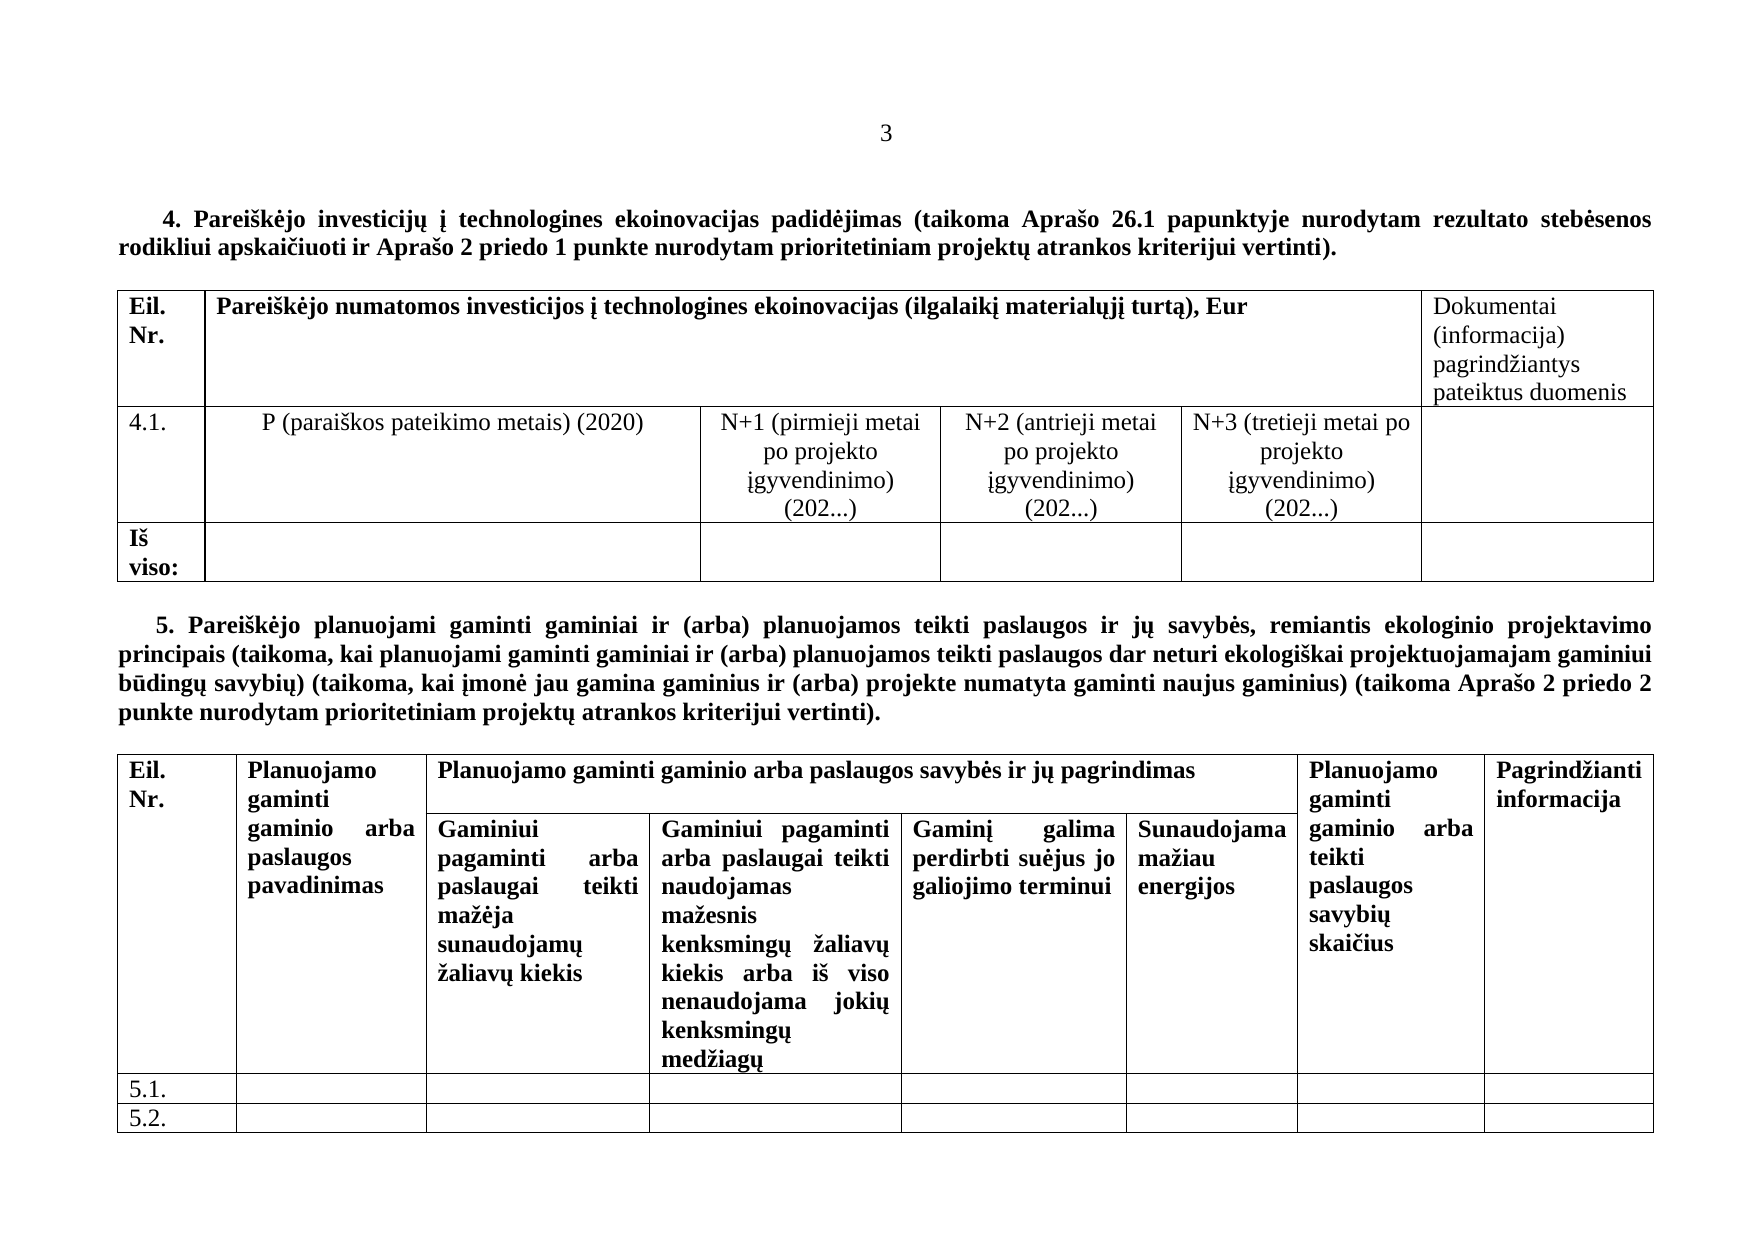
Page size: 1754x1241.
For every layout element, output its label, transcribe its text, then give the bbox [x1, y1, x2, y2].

table_cell [941, 523, 1181, 581]
table_cell N+3 (tretieji metai po projekto įgyvendinimo) (202...) [1182, 407, 1421, 522]
table_cell [1298, 1104, 1484, 1132]
table_cell [427, 1074, 649, 1102]
table_header Planuojamo gaminti gaminio arba teikti paslaugos savybių skaičius [1298, 755, 1484, 1073]
table_cell N+1 (pirmieji metai po projekto įgyvendinimo) (202...) [701, 407, 940, 522]
table_cell [1127, 1074, 1297, 1102]
table_cell [1485, 1104, 1653, 1132]
text 5. Pareiškėjo planuojami gaminti gaminiai ir (arba) planuojamos teikti paslaugos ir jų savybės, remiantis ekologinio projektavimo principais (taikoma, kai planuojami gaminti gaminiai ir (arba) planuojamos teikti paslaugos dar neturi ekologiškai projektuojamajam gaminiui būdingų savybių) (taikoma, kai įmonė jau gamina gaminius ir (arba) projekte numatyta gaminti naujus gaminius) (taikoma Aprašo 2 priedo 2 punkte nurodytam prioritetiniam projektų atrankos kriterijui vertinti). [118, 611, 1654, 726]
table_header Eil. Nr. [118, 291, 204, 406]
table_cell Gaminį galima perdirbti suėjus jo galiojimo terminui [902, 814, 1126, 1073]
table_cell [902, 1104, 1126, 1132]
table_cell Gaminiui pagaminti arba paslaugai teikti mažėja sunaudojamų žaliavų kiekis [427, 814, 649, 1073]
table_cell [1422, 407, 1653, 522]
table_cell [206, 523, 700, 581]
table_header Pagrindžianti informacija [1485, 755, 1653, 1073]
table_cell [1182, 523, 1421, 581]
text 4. Pareiškėjo investicijų į technologines ekoinovacijas padidėjimas (taikoma Aprašo 26.1 papunktyje nurodytam rezultato stebėsenos rodikliui apskaičiuoti ir Aprašo 2 priedo 1 punkte nurodytam prioritetiniam projektų atrankos kriterijui vertinti). [118, 204, 1654, 261]
table_cell Gaminiui pagaminti arba paslaugai teikti naudojamas mažesnis kenksmingų žaliavų kiekis arba iš viso nenaudojama jokių kenksmingų medžiagų [650, 814, 901, 1073]
table_cell 5.2. [118, 1104, 236, 1132]
table_cell [902, 1074, 1126, 1102]
table_cell [1485, 1074, 1653, 1102]
table_cell P (paraiškos pateikimo metais) (2020) [206, 407, 700, 522]
table_header Pareiškėjo numatomos investicijos į technologines ekoinovacijas (ilgalaikį materialųjį turtą), Eur [206, 291, 1421, 406]
table_header Dokumentai (informacija) pagrindžiantys pateiktus duomenis [1422, 291, 1653, 406]
table_cell [237, 1104, 426, 1132]
table_cell [237, 1074, 426, 1102]
table_cell [701, 523, 940, 581]
table_header Planuojamo gaminti gaminio arba paslaugos pavadinimas [237, 755, 426, 1073]
table_cell [650, 1074, 901, 1102]
table_header Eil. Nr. [118, 755, 236, 1073]
table_cell Sunaudojama mažiau energijos [1127, 814, 1297, 1073]
table_cell Iš viso: [118, 523, 204, 581]
table_cell N+2 (antrieji metai po projekto įgyvendinimo) (202...) [941, 407, 1181, 522]
table_cell [1298, 1074, 1484, 1102]
table_cell [427, 1104, 649, 1132]
table_cell [1422, 523, 1653, 581]
table_cell 4.1. [118, 407, 204, 522]
table_cell 5.1. [118, 1074, 236, 1102]
table_cell [650, 1104, 901, 1132]
table_header Planuojamo gaminti gaminio arba paslaugos savybės ir jų pagrindimas [427, 755, 1297, 813]
table_cell [1127, 1104, 1297, 1132]
